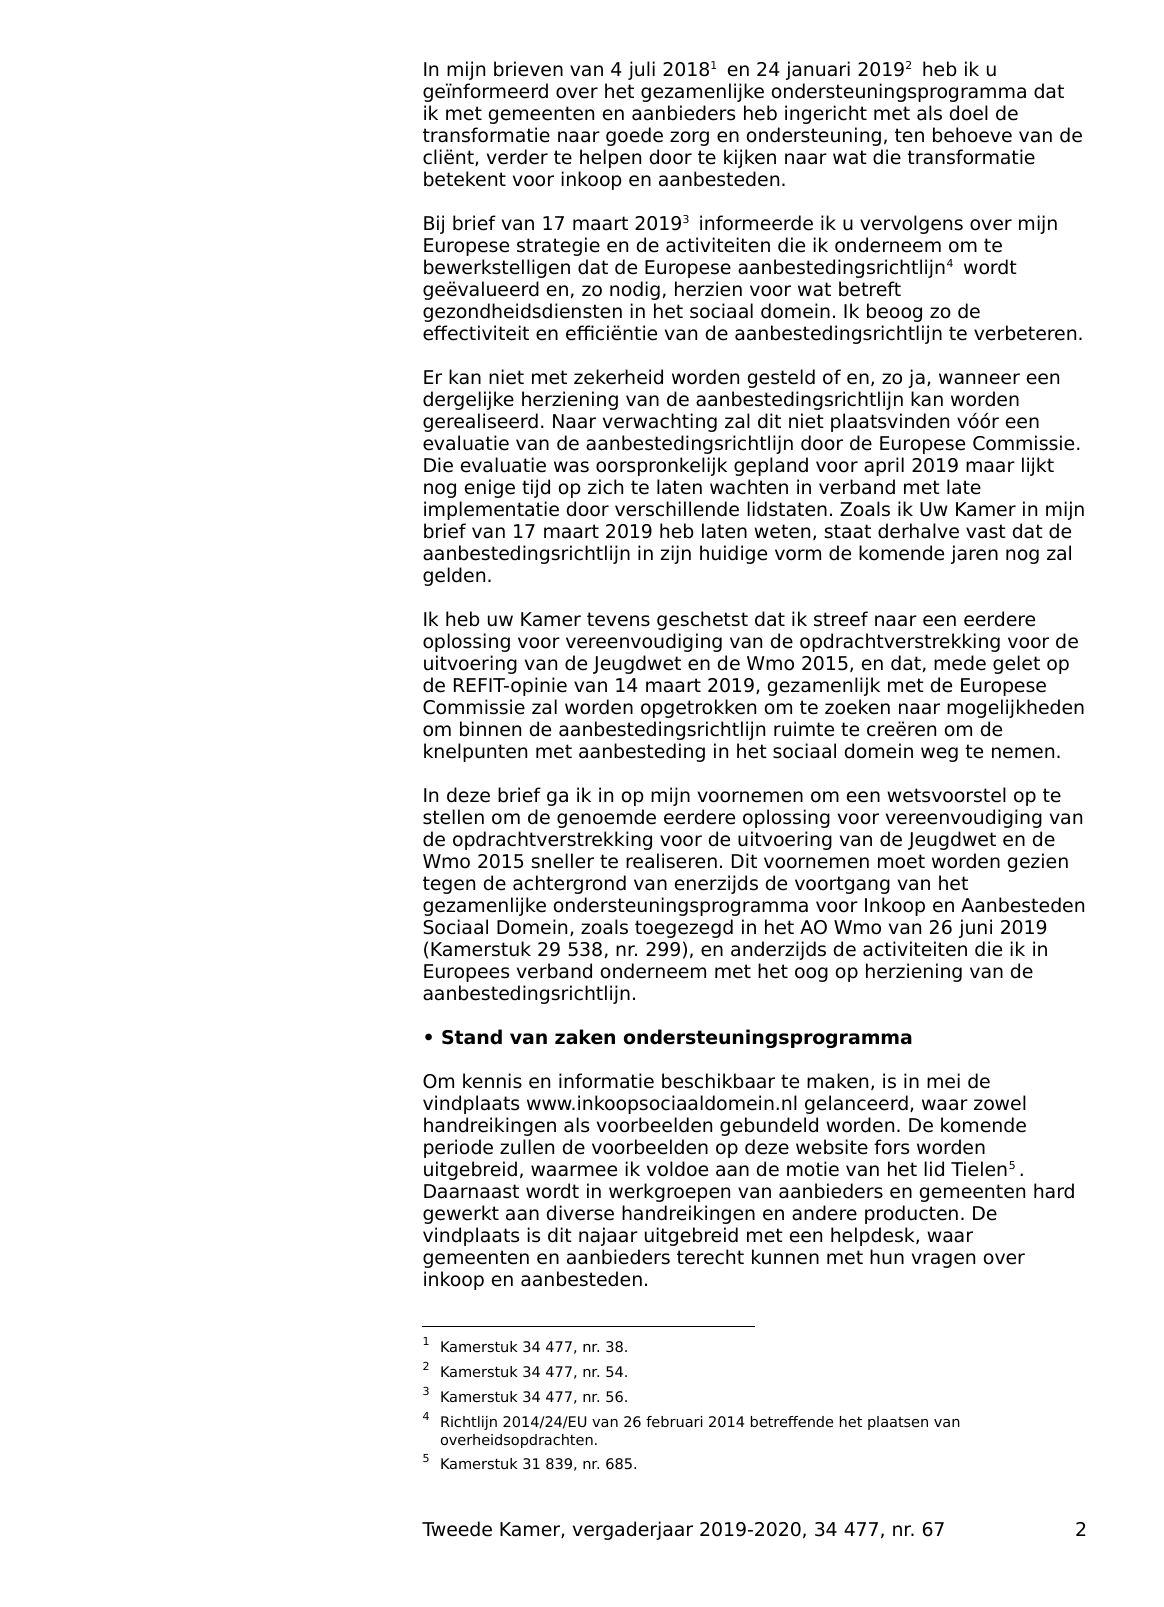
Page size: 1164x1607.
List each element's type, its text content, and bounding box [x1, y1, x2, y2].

text In mijn brieven van 4 juli 2018 en 24 januari 2019 heb ik u geïnformeerd over het gezamenlijke ondersteuningsprogramma dat ik met gemeenten en aanbieders heb ingericht met als doel de transformatie naar goede zorg en ondersteuning, ten behoeve van de cliënt, verder te helpen door te kijken naar wat die transformatie betekent voor inkoop en aanbesteden. [422, 59, 1087, 191]
text Kamerstuk 34 477, nr. 38. [422, 1335, 1087, 1357]
text Kamerstuk 34 477, nr. 56. [422, 1385, 1087, 1407]
subtitle • Stand van zaken ondersteuningsprogramma [422, 1027, 1087, 1049]
text Ik heb uw Kamer tevens geschetst dat ik streef naar een eerdere oplossing voor vereenvoudiging van de opdrachtverstrekking voor de uitvoering van de Jeugdwet en de Wmo 2015, en dat, mede gelet op de REFIT-opinie van 14 maart 2019, gezamenlijk met de Europese Commissie zal worden opgetrokken om te zoeken naar mogelijkheden om binnen de aanbestedingsrichtlijn ruimte te creëren om de knelpunten met aanbesteding in het sociaal domein weg te nemen. [422, 609, 1087, 763]
text Richtlijn 2014/24/EU van 26 februari 2014 betreffende het plaatsen van overheidsopdrachten. [422, 1410, 1087, 1449]
text Kamerstuk 34 477, nr. 54. [422, 1360, 1087, 1382]
text Kamerstuk 31 839, nr. 685. [422, 1452, 1087, 1474]
text Om kennis en informatie beschikbaar te maken, is in mei de vindplaats www.inkoopsociaaldomein.nl gelanceerd, waar zowel handreikingen als voorbeelden gebundeld worden. De komende periode zullen de voorbeelden op deze website fors worden uitgebreid, waarmee ik voldoe aan de motie van het lid Tielen. Daarnaast wordt in werkgroepen van aanbieders en gemeenten hard gewerkt aan diverse handreikingen en andere producten. De vindplaats is dit najaar uitgebreid met een helpdesk, waar gemeenten en aanbieders terecht kunnen met hun vragen over inkoop en aanbesteden. [422, 1071, 1087, 1291]
text Er kan niet met zekerheid worden gesteld of en, zo ja, wanneer een dergelijke herziening van de aanbestedingsrichtlijn kan worden gerealiseerd. Naar verwachting zal dit niet plaatsvinden vóór een evaluatie van de aanbestedingsrichtlijn door de Europese Commissie. Die evaluatie was oorspronkelijk gepland voor april 2019 maar lijkt nog enige tijd op zich te laten wachten in verband met late implementatie door verschillende lidstaten. Zoals ik Uw Kamer in mijn brief van 17 maart 2019 heb laten weten, staat derhalve vast dat de aanbestedingsrichtlijn in zijn huidige vorm de komende jaren nog zal gelden. [422, 367, 1087, 587]
text In deze brief ga ik in op mijn voornemen om een wetsvoorstel op te stellen om de genoemde eerdere oplossing voor vereenvoudiging van de opdrachtverstrekking voor de uitvoering van de Jeugdwet en de Wmo 2015 sneller te realiseren. Dit voornemen moet worden gezien tegen de achtergrond van enerzijds de voortgang van het gezamenlijke ondersteuningsprogramma voor Inkoop en Aanbesteden Sociaal Domein, zoals toegezegd in het AO Wmo van 26 juni 2019 (Kamerstuk 29 538, nr. 299), en anderzijds de activiteiten die ik in Europees verband onderneem met het oog op herziening van de aanbestedingsrichtlijn. [422, 785, 1087, 1005]
text Bij brief van 17 maart 2019 informeerde ik u vervolgens over mijn Europese strategie en de activiteiten die ik onderneem om te bewerkstelligen dat de Europese aanbestedingsrichtlijn wordt geëvalueerd en, zo nodig, herzien voor wat betreft gezondheidsdiensten in het sociaal domein. Ik beoog zo de effectiviteit en efficiëntie van de aanbestedingsrichtlijn te verbeteren. [422, 213, 1087, 345]
